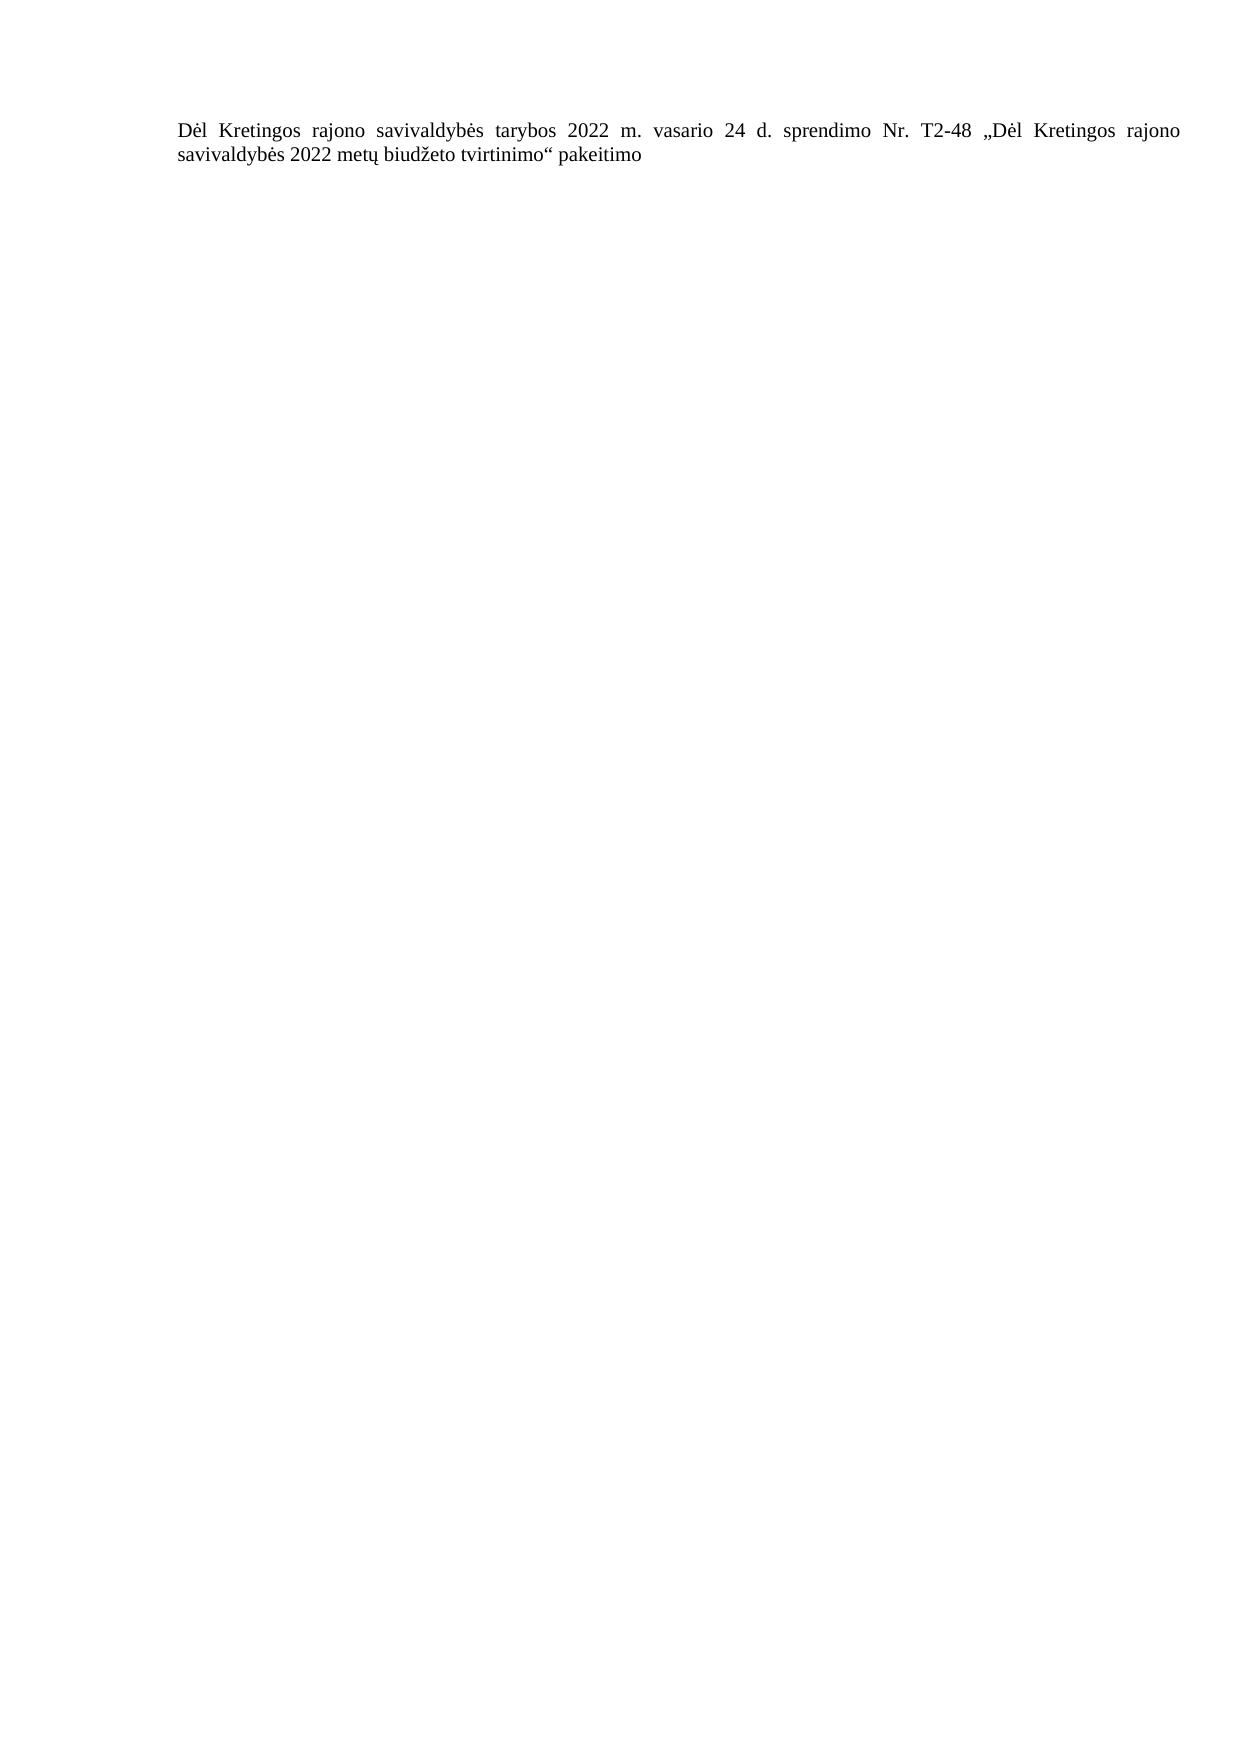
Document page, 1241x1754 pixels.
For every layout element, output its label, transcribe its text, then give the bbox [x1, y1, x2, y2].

text Dėl Kretingos rajono savivaldybės tarybos 2022 m. vasario 24 d. sprendimo Nr. T2-48 „Dėl Kretingos rajono savivaldybės 2022 metų biudžeto tvirtinimo“ pakeitimo [177, 118, 1181, 166]
